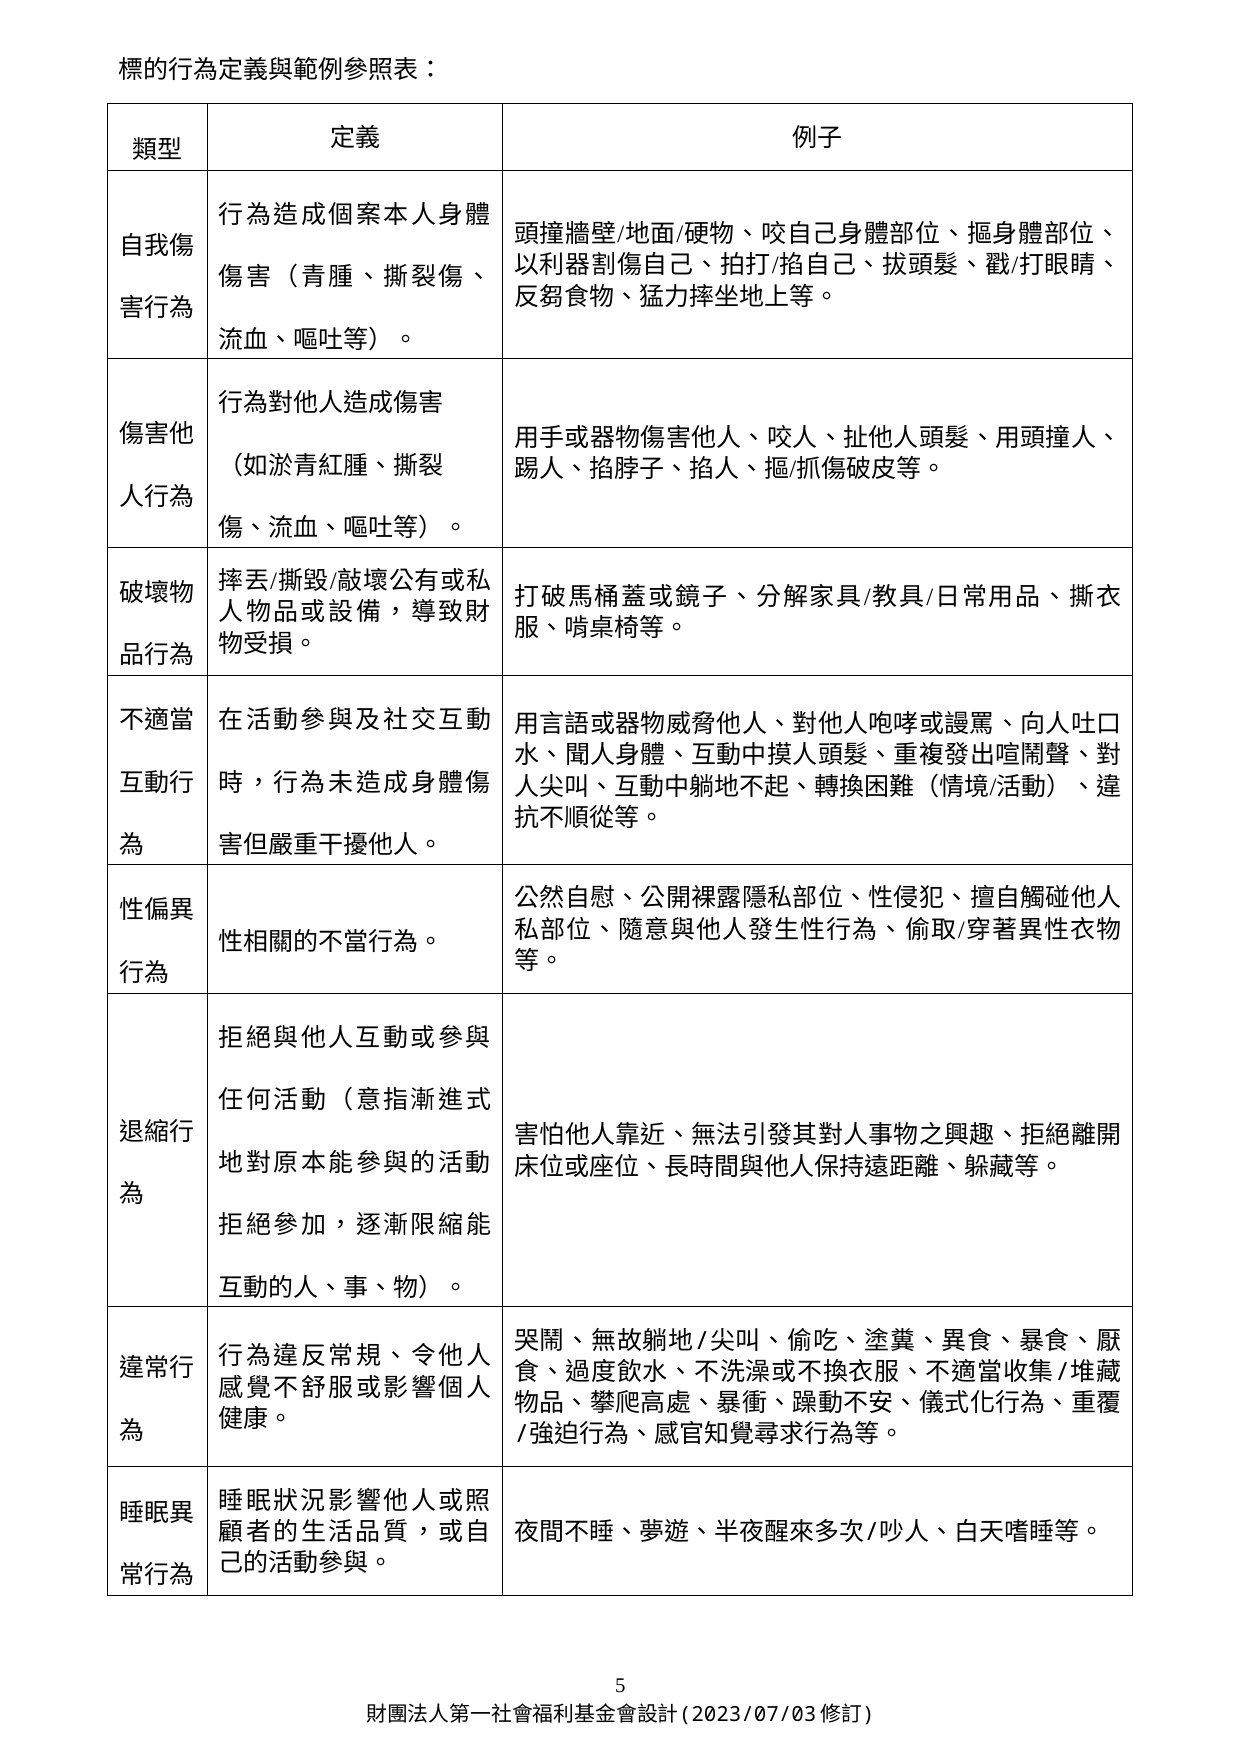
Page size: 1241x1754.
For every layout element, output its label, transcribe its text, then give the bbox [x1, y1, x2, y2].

table_cell 摔丟/撕毀/敲壞公有或私人物品或設備，導致財物受損。 [208, 548, 502, 675]
table_cell 拒絕與他人互動或參與任何活動（意指漸進式地對原本能參與的活動拒絕參加，逐漸限縮能互動的人、事、物）。 [208, 994, 502, 1306]
table_cell 睡眠狀況影響他人或照顧者的生活品質，或自己的活動參與。 [208, 1467, 502, 1595]
table_cell 哭鬧、無故躺地/尖叫、偷吃、塗糞、異食、暴食、厭食、過度飲水、不洗澡或不換衣服、不適當收集/堆藏物品、攀爬高處、暴衝、躁動不安、儀式化行為、重覆/強迫行為、感官知覺尋求行為等。 [503, 1307, 1132, 1466]
table_cell 頭撞牆壁/地面/硬物、咬自己身體部位、摳身體部位、以利器割傷自己、拍打/掐自己、拔頭髮、戳/打眼睛、反芻食物、猛力摔坐地上等。 [503, 171, 1132, 358]
table_cell 性相關的不當行為。 [208, 865, 502, 993]
table_cell 行為對他人造成傷害（如淤青紅腫、撕裂傷、流血、嘔吐等）。 [208, 359, 502, 547]
table_cell 夜間不睡、夢遊、半夜醒來多次/吵人、白天嗜睡等。 [503, 1467, 1132, 1595]
table_cell 自我傷害行為 [108, 171, 207, 358]
table_cell 違常行為 [108, 1307, 207, 1466]
table_cell 在活動參與及社交互動時，行為未造成身體傷害但嚴重干擾他人。 [208, 676, 502, 864]
table_cell 破壞物品行為 [108, 548, 207, 675]
table_cell 行為造成個案本人身體傷害（青腫、撕裂傷、流血、嘔吐等）。 [208, 171, 502, 358]
table_header 定義 [208, 104, 502, 169]
table_cell 退縮行為 [108, 994, 207, 1306]
table_cell 行為違反常規、令他人感覺不舒服或影響個人健康。 [208, 1307, 502, 1466]
table_cell 打破馬桶蓋或鏡子、分解家具/教具/日常用品、撕衣服、啃桌椅等。 [503, 548, 1132, 675]
table_cell 不適當互動行為 [108, 676, 207, 864]
table_cell 傷害他人行為 [108, 359, 207, 547]
text 標的行為定義與範例參照表： [118, 50, 1122, 86]
table_cell 害怕他人靠近、無法引發其對人事物之興趣、拒絕離開床位或座位、長時間與他人保持遠距離、躲藏等。 [503, 994, 1132, 1306]
table_header 類型 [108, 104, 207, 169]
table_cell 用手或器物傷害他人、咬人、扯他人頭髮、用頭撞人、踢人、掐脖子、掐人、摳/抓傷破皮等。 [503, 359, 1132, 547]
table_cell 公然自慰、公開裸露隱私部位、性侵犯、擅自觸碰他人私部位、隨意與他人發生性行為、偷取/穿著異性衣物等。 [503, 865, 1132, 993]
table_cell 用言語或器物威脅他人、對他人咆哮或謾罵、向人吐口水、聞人身體、互動中摸人頭髮、重複發出喧鬧聲、對人尖叫、互動中躺地不起、轉換困難（情境/活動）、違抗不順從等。 [503, 676, 1132, 864]
table_header 例子 [503, 104, 1132, 169]
table_cell 性偏異行為 [108, 865, 207, 993]
table_cell 睡眠異常行為 [108, 1467, 207, 1595]
